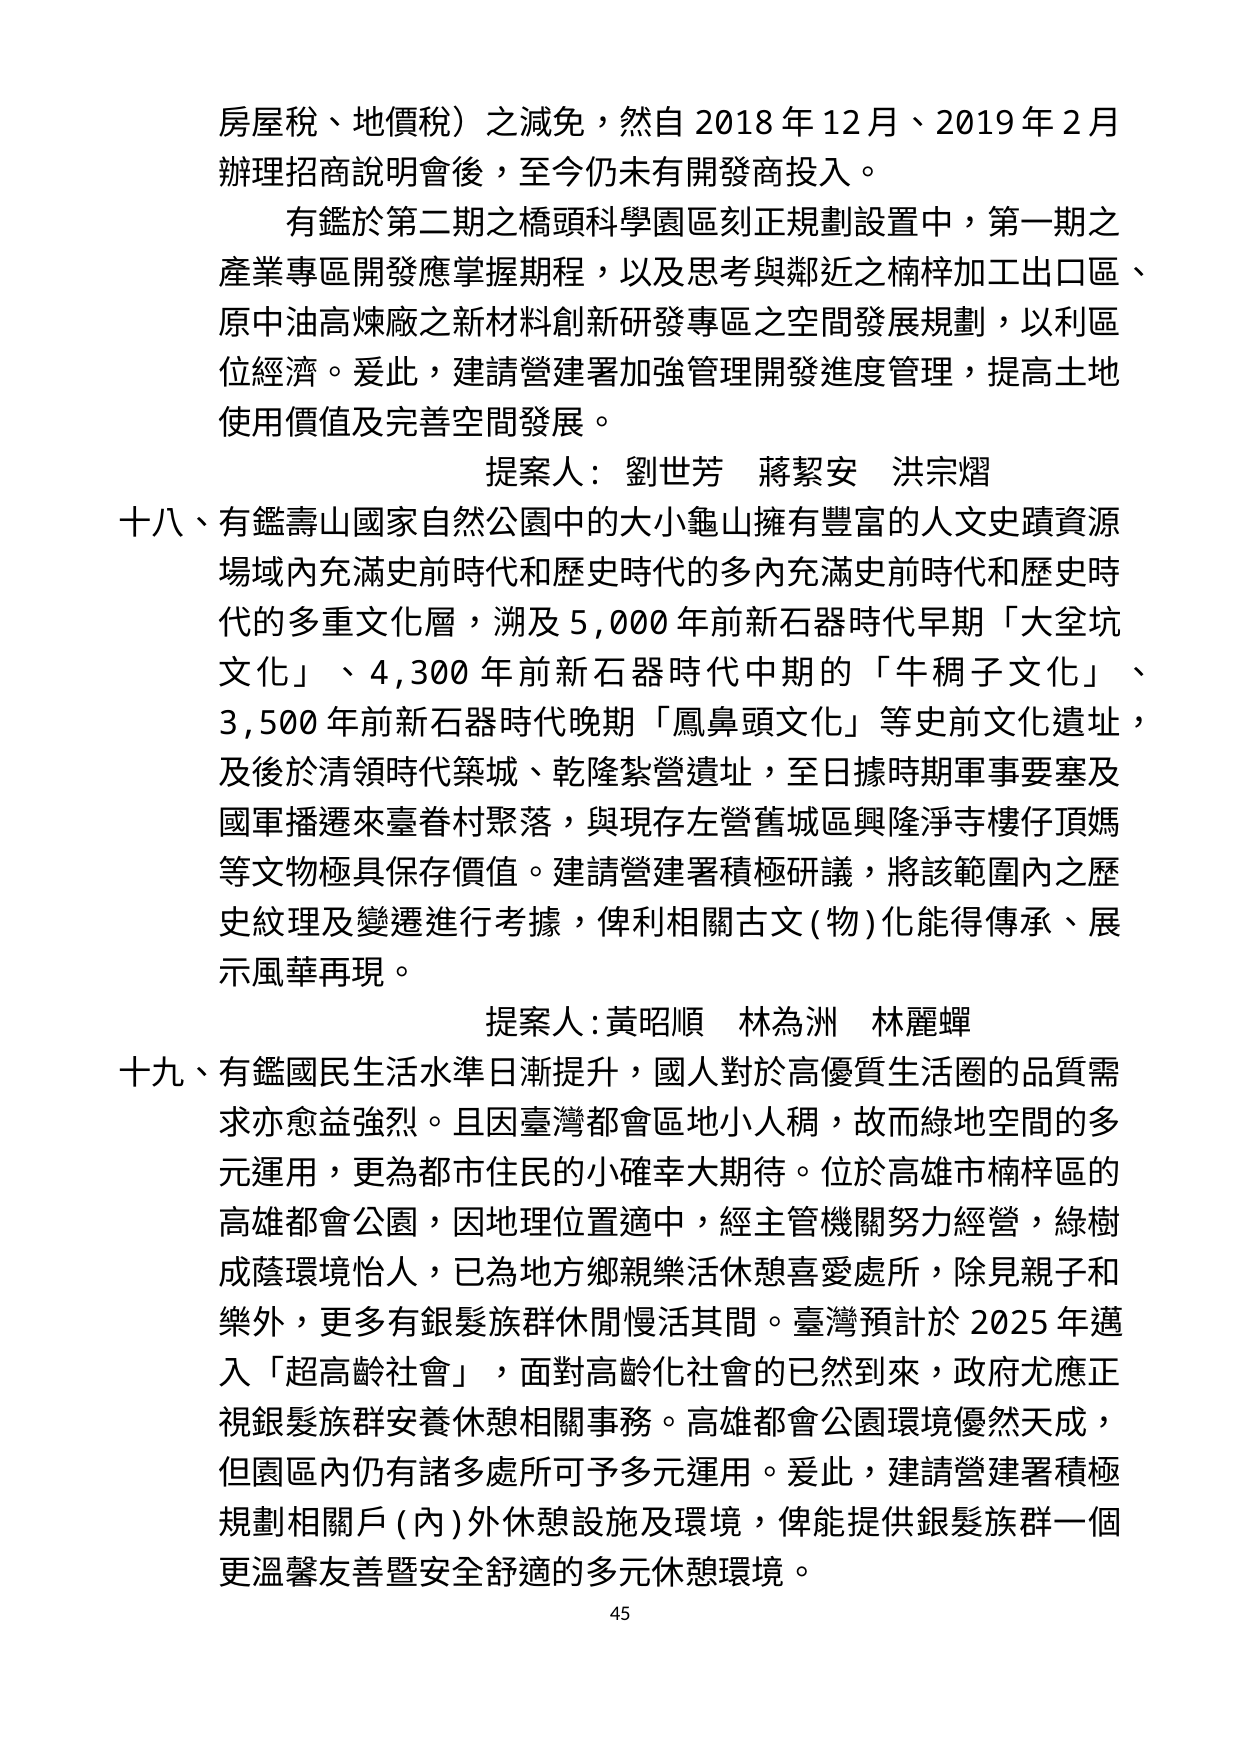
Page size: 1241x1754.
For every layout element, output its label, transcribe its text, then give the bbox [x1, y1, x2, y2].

text 房屋稅、地價稅）之減免，然自2018年12月、2019年2月辦理招商說明會後，至今仍未有開發商投入。 [118, 94, 1122, 194]
text 十八、有鑑壽山國家自然公園中的大小龜山擁有豐富的人文史蹟資源，場域內充滿史前時代和歷史時代的多內充滿史前時代和歷史時代的多重文化層，溯及5,000年前新石器時代早期「大坌坑文化」、4,300年前新石器時代中期的「牛稠子文化」、3,500年前新石器時代晚期「鳳鼻頭文化」等史前文化遺址，及後於清領時代築城、乾隆紮營遺址，至日據時期軍事要塞及國軍播遷來臺眷村聚落，與現存左營舊城區興隆淨寺樓仔頂媽等文物極具保存價值。建請營建署積極研議，將該範圍內之歷史紋理及變遷進行考據，俾利相關古文(物)化能得傳承、展示風華再現。 [118, 494, 1122, 994]
text 提案人: 劉世芳 蔣絜安 洪宗熠 [118, 444, 1123, 494]
text 有鑑於第二期之橋頭科學園區刻正規劃設置中，第一期之產業專區開發應掌握期程，以及思考與鄰近之楠梓加工出口區、原中油高煉廠之新材料創新研發專區之空間發展規劃，以利區位經濟。爰此，建請營建署加強管理開發進度管理，提高土地使用價值及完善空間發展。 [218, 194, 1122, 444]
text 提案人:黃昭順 林為洲 林麗蟬 [118, 994, 1123, 1044]
text 十九、有鑑國民生活水準日漸提升，國人對於高優質生活圈的品質需求亦愈益強烈。且因臺灣都會區地小人稠，故而綠地空間的多元運用，更為都市住民的小確幸大期待。位於高雄市楠梓區的高雄都會公園，因地理位置適中，經主管機關努力經營，綠樹成蔭環境怡人，已為地方鄉親樂活休憩喜愛處所，除見親子和樂外，更多有銀髮族群休閒慢活其間。臺灣預計於2025年邁入「超高齡社會」，面對高齡化社會的已然到來，政府尤應正視銀髮族群安養休憩相關事務。高雄都會公園環境優然天成，但園區內仍有諸多處所可予多元運用。爰此，建請營建署積極規劃相關戶(內)外休憩設施及環境，俾能提供銀髮族群一個更溫馨友善暨安全舒適的多元休憩環境。 [118, 1044, 1123, 1594]
